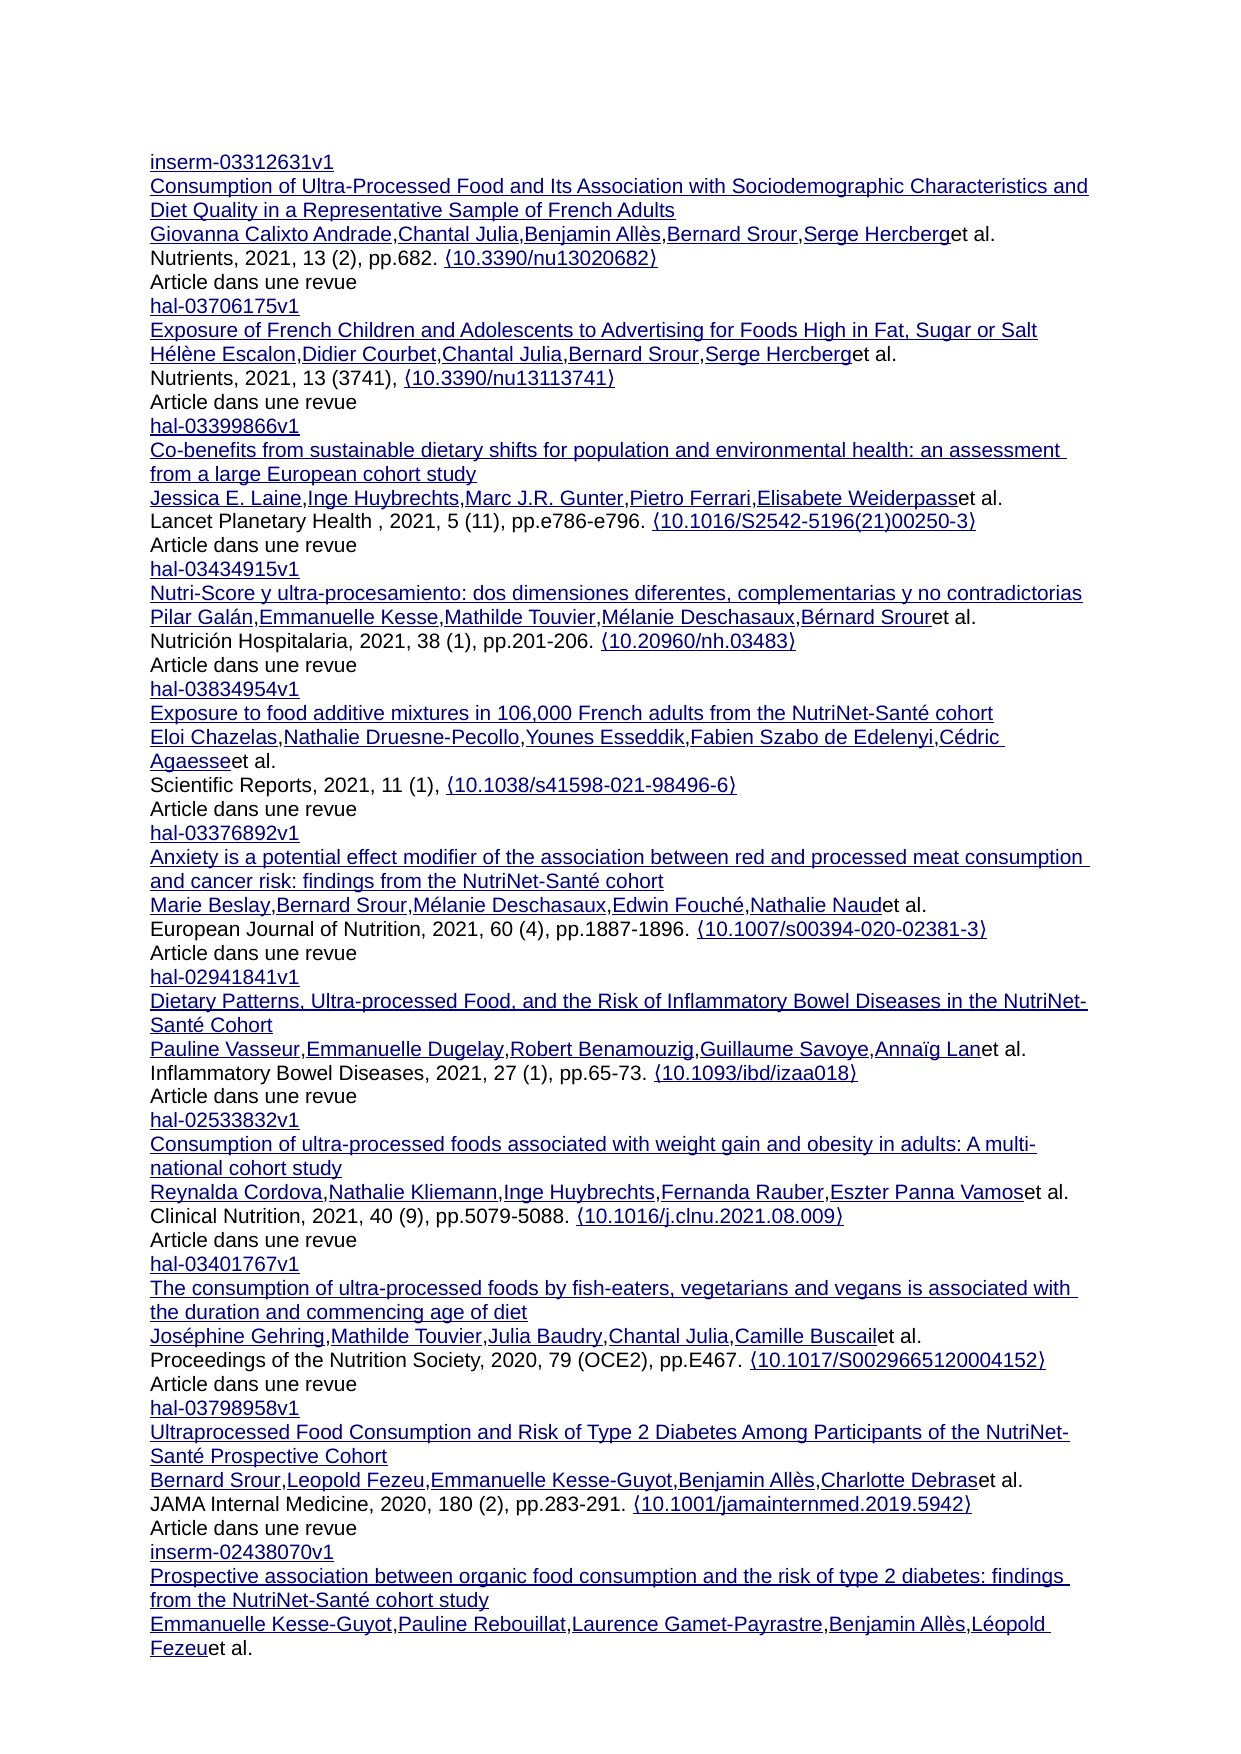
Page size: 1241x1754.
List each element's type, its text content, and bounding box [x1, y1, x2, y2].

table_cell Consumption of ultra-processed foods associated with weight gain and obesity in adults: A multi-national cohort study Reynalda Cordova,Nathalie Kliemann,Inge Huybrechts,Fernanda Rauber,Eszter Panna Vamoset al. Clinical Nutrition, 2021, 40 (9), pp.5079-5088. ⟨10.1016/j.clnu.2021.08.009⟩ Article dans une revue hal-03401767v1 [150, 1132, 1090, 1276]
table_cell Nutri-Score y ultra-procesamiento: dos dimensiones diferentes, complementarias y no contradictorias Pilar Galán,Emmanuelle Kesse,Mathilde Touvier,Mélanie Deschasaux,Bérnard Srouret al. Nutrición Hospitalaria, 2021, 38 (1), pp.201-206. ⟨10.20960/nh.03483⟩ Article dans une revue hal-03834954v1 [150, 581, 1090, 701]
table_cell Dietary Patterns, Ultra-processed Food, and the Risk of Inflammatory Bowel Diseases in the NutriNet-Santé Cohort Pauline Vasseur,Emmanuelle Dugelay,Robert Benamouzig,Guillaume Savoye,Annaïg Lanet al. Inflammatory Bowel Diseases, 2021, 27 (1), pp.65-73. ⟨10.1093/ibd/izaa018⟩ Article dans une revue hal-02533832v1 [150, 989, 1090, 1132]
table_cell Prospective association between organic food consumption and the risk of type 2 diabetes: findings from the NutriNet-Santé cohort study Emmanuelle Kesse-Guyot,Pauline Rebouillat,Laurence Gamet-Payrastre,Benjamin Allès,Léopold Fezeuet al. [150, 1564, 1090, 1659]
table_cell inserm-03312631v1 [150, 150, 1090, 174]
table_cell Anxiety is a potential effect modifier of the association between red and processed meat consumption [150, 845, 1090, 866]
table_cell Co-benefits from sustainable dietary shifts for population and environmental health: an assessment from a large European cohort study Jessica E. Laine,Inge Huybrechts,Marc J.R. Gunter,Pietro Ferrari,Elisabete Weiderpasset al. Lancet Planetary Health , 2021, 5 (11), pp.e786-e796. ⟨10.1016/S2542-5196(21)00250-3⟩ Article dans une revue hal-03434915v1 [150, 438, 1090, 581]
table_cell Exposure of French Children and Adolescents to Advertising for Foods High in Fat, Sugar or Salt Hélène Escalon,Didier Courbet,Chantal Julia,Bernard Srour,Serge Hercberget al. Nutrients, 2021, 13 (3741), ⟨10.3390/nu13113741⟩ Article dans une revue hal-03399866v1 [150, 318, 1090, 437]
table_cell Consumption of Ultra-Processed Food and Its Association with Sociodemographic Characteristics and Diet Quality in a Representative Sample of French Adults Giovanna Calixto Andrade,Chantal Julia,Benjamin Allès,Bernard Srour,Serge Hercberget al. Nutrients, 2021, 13 (2), pp.682. ⟨10.3390/nu13020682⟩ Article dans une revue hal-03706175v1 [150, 174, 1090, 318]
table_cell Exposure to food additive mixtures in 106,000 French adults from the NutriNet-Santé cohort Eloi Chazelas,Nathalie Druesne-Pecollo,Younes Esseddik,Fabien Szabo de Edelenyi,Cédric Agaesseet al. Scientific Reports, 2021, 11 (1), ⟨10.1038/s41598-021-98496-6⟩ Article dans une revue hal-03376892v1 [150, 701, 1090, 845]
table_cell Ultraprocessed Food Consumption and Risk of Type 2 Diabetes Among Participants of the NutriNet-Santé Prospective Cohort Bernard Srour,Leopold Fezeu,Emmanuelle Kesse-Guyot,Benjamin Allès,Charlotte Debraset al. JAMA Internal Medicine, 2020, 180 (2), pp.283-291. ⟨10.1001/jamainternmed.2019.5942⟩ Article dans une revue inserm-02438070v1 [150, 1420, 1090, 1563]
table_cell and cancer risk: findings from the NutriNet-Santé cohort Marie Beslay,Bernard Srour,Mélanie Deschasaux,Edwin Fouché,Nathalie Naudet al. European Journal of Nutrition, 2021, 60 (4), pp.1887-1896. ⟨10.1007/s00394-020-02381-3⟩ Article dans une revue hal-02941841v1 [150, 867, 1090, 988]
table_cell The consumption of ultra-processed foods by fish-eaters, vegetarians and vegans is associated with the duration and commencing age of diet Joséphine Gehring,Mathilde Touvier,Julia Baudry,Chantal Julia,Camille Buscailet al. Proceedings of the Nutrition Society, 2020, 79 (OCE2), pp.E467. ⟨10.1017/S0029665120004152⟩ Article dans une revue hal-03798958v1 [150, 1276, 1090, 1420]
